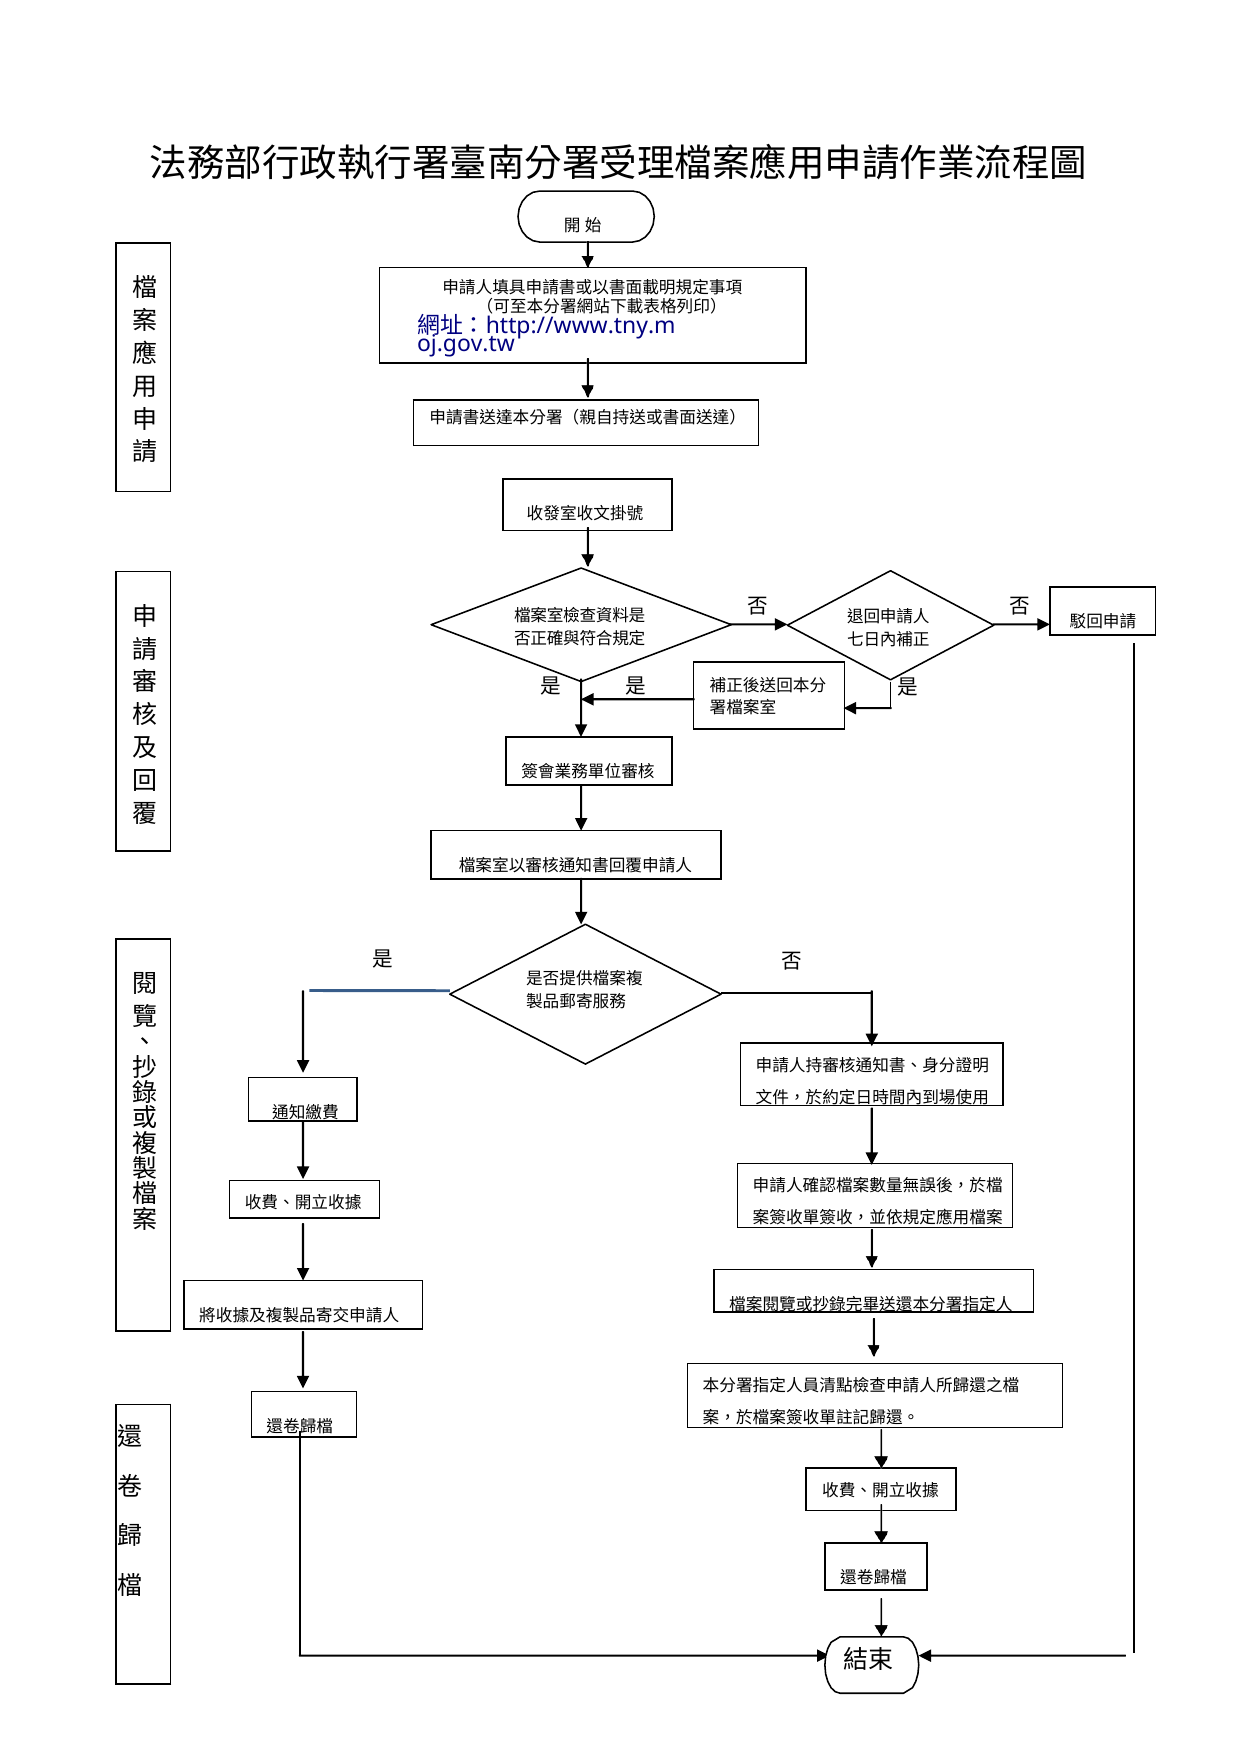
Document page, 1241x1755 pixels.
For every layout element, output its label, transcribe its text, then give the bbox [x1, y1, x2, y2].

text 或 [132, 1107, 156, 1132]
text 檔 [132, 277, 156, 302]
text 還 卷 歸 檔 [117, 1405, 170, 1605]
picture [865, 1229, 878, 1268]
text [117, 1605, 170, 1683]
text 應 [132, 342, 156, 367]
text 請 [132, 441, 156, 466]
text 錄 [132, 1081, 156, 1107]
text 法務部行政執行署臺南分署受理檔案應用申請作業流程圖 [149, 127, 1168, 189]
picture [581, 358, 594, 398]
text 檔 [132, 1182, 156, 1208]
text 請 [132, 638, 156, 663]
picture [874, 1429, 888, 1469]
text 閱 [132, 972, 156, 998]
text [117, 244, 170, 491]
picture [874, 1504, 888, 1542]
text 審 [132, 671, 156, 696]
picture [874, 1598, 888, 1636]
text 案 [132, 1208, 156, 1233]
text 覆 [132, 802, 156, 827]
text 用 [132, 375, 156, 400]
text 回 [132, 769, 156, 794]
text [117, 940, 170, 1330]
text 案 [132, 309, 156, 335]
text 抄 [132, 1056, 156, 1081]
text 申 [132, 605, 156, 630]
text 覽 [132, 1005, 156, 1031]
text 申請書送達本分署（親自持送或書面送達） [429, 404, 758, 428]
text 複 [132, 1132, 156, 1157]
text 申 [132, 408, 156, 433]
text 核 [132, 703, 156, 729]
picture [867, 1318, 880, 1357]
text [414, 401, 758, 445]
text [117, 572, 170, 850]
text 製 [132, 1157, 156, 1182]
text 及 [132, 736, 156, 762]
picture [581, 241, 594, 267]
text 、 [132, 1031, 156, 1056]
picture [581, 531, 594, 567]
